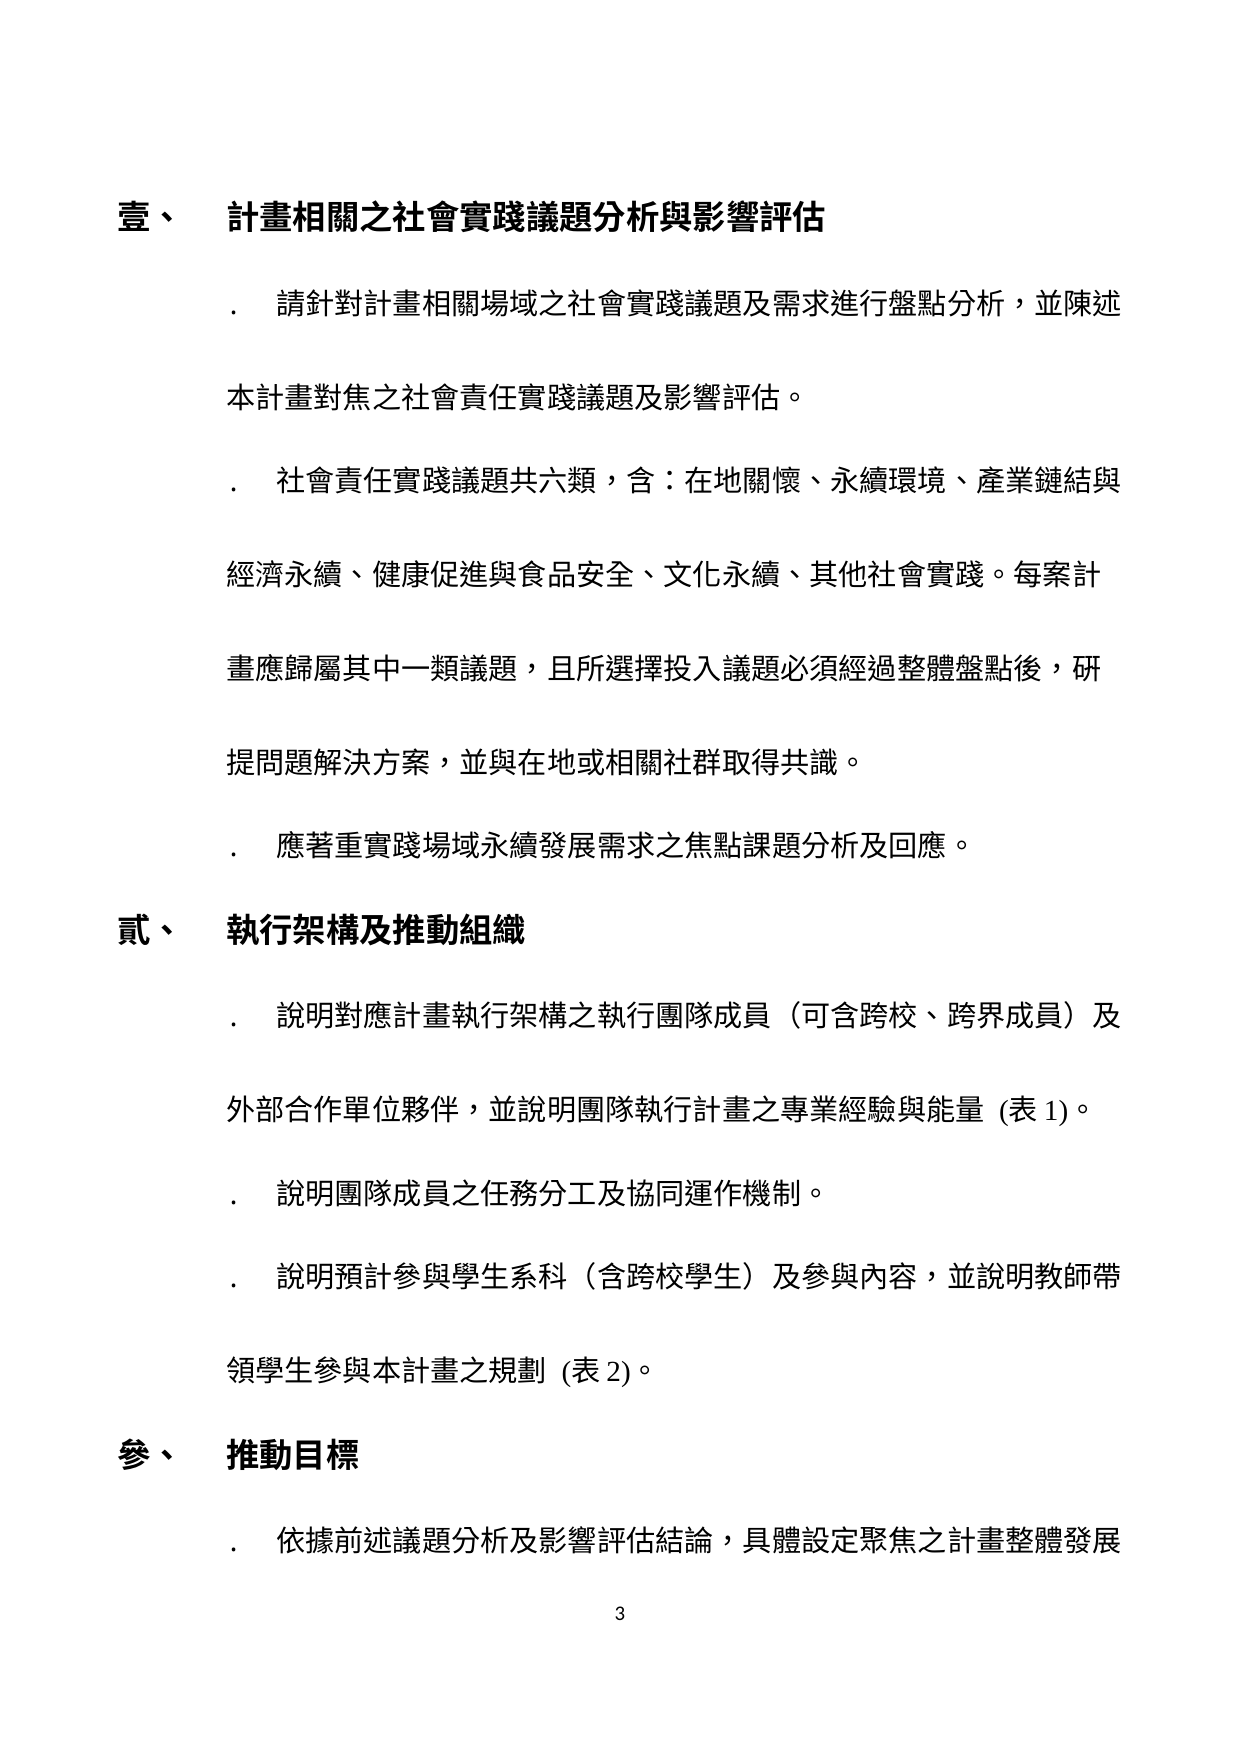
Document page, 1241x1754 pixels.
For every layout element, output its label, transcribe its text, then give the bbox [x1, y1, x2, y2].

list 說明團隊成員之任務分工及協同運作機制。 [226, 1150, 1122, 1212]
list 說明對應計畫執行架構之執行團隊成員（可含跨校、跨界成員）及外部合作單位夥伴，並說明團隊執行計畫之專業經驗與能量 (表1)。 [226, 972, 1122, 1129]
list 說明預計參與學生系科（含跨校學生）及參與內容，並說明教師帶領學生參與本計畫之規劃 (表2)。 [226, 1233, 1122, 1390]
list 執行架構及推動組織 [117, 886, 1122, 948]
list 依據前述議題分析及影響評估結論，具體設定聚焦之計畫整體發展 [226, 1497, 1122, 1560]
list 請針對計畫相關場域之社會實踐議題及需求進行盤點分析，並陳述本計畫對焦之社會責任實踐議題及影響評估。 [226, 260, 1122, 416]
list 計畫相關之社會實踐議題分析與影響評估 [117, 173, 1122, 236]
list 社會責任實踐議題共六類，含：在地關懷、永續環境、產業鏈結與經濟永續、健康促進與食品安全、文化永續、其他社會實踐。每案計畫應歸屬其中一類議題，且所選擇投入議題必須經過整體盤點後，硏提問題解決方案，並與在地或相關社群取得共識。 [226, 437, 1122, 781]
list 推動目標 [117, 1411, 1122, 1473]
list 應著重實踐場域永續發展需求之焦點課題分析及回應。 [226, 802, 1122, 865]
